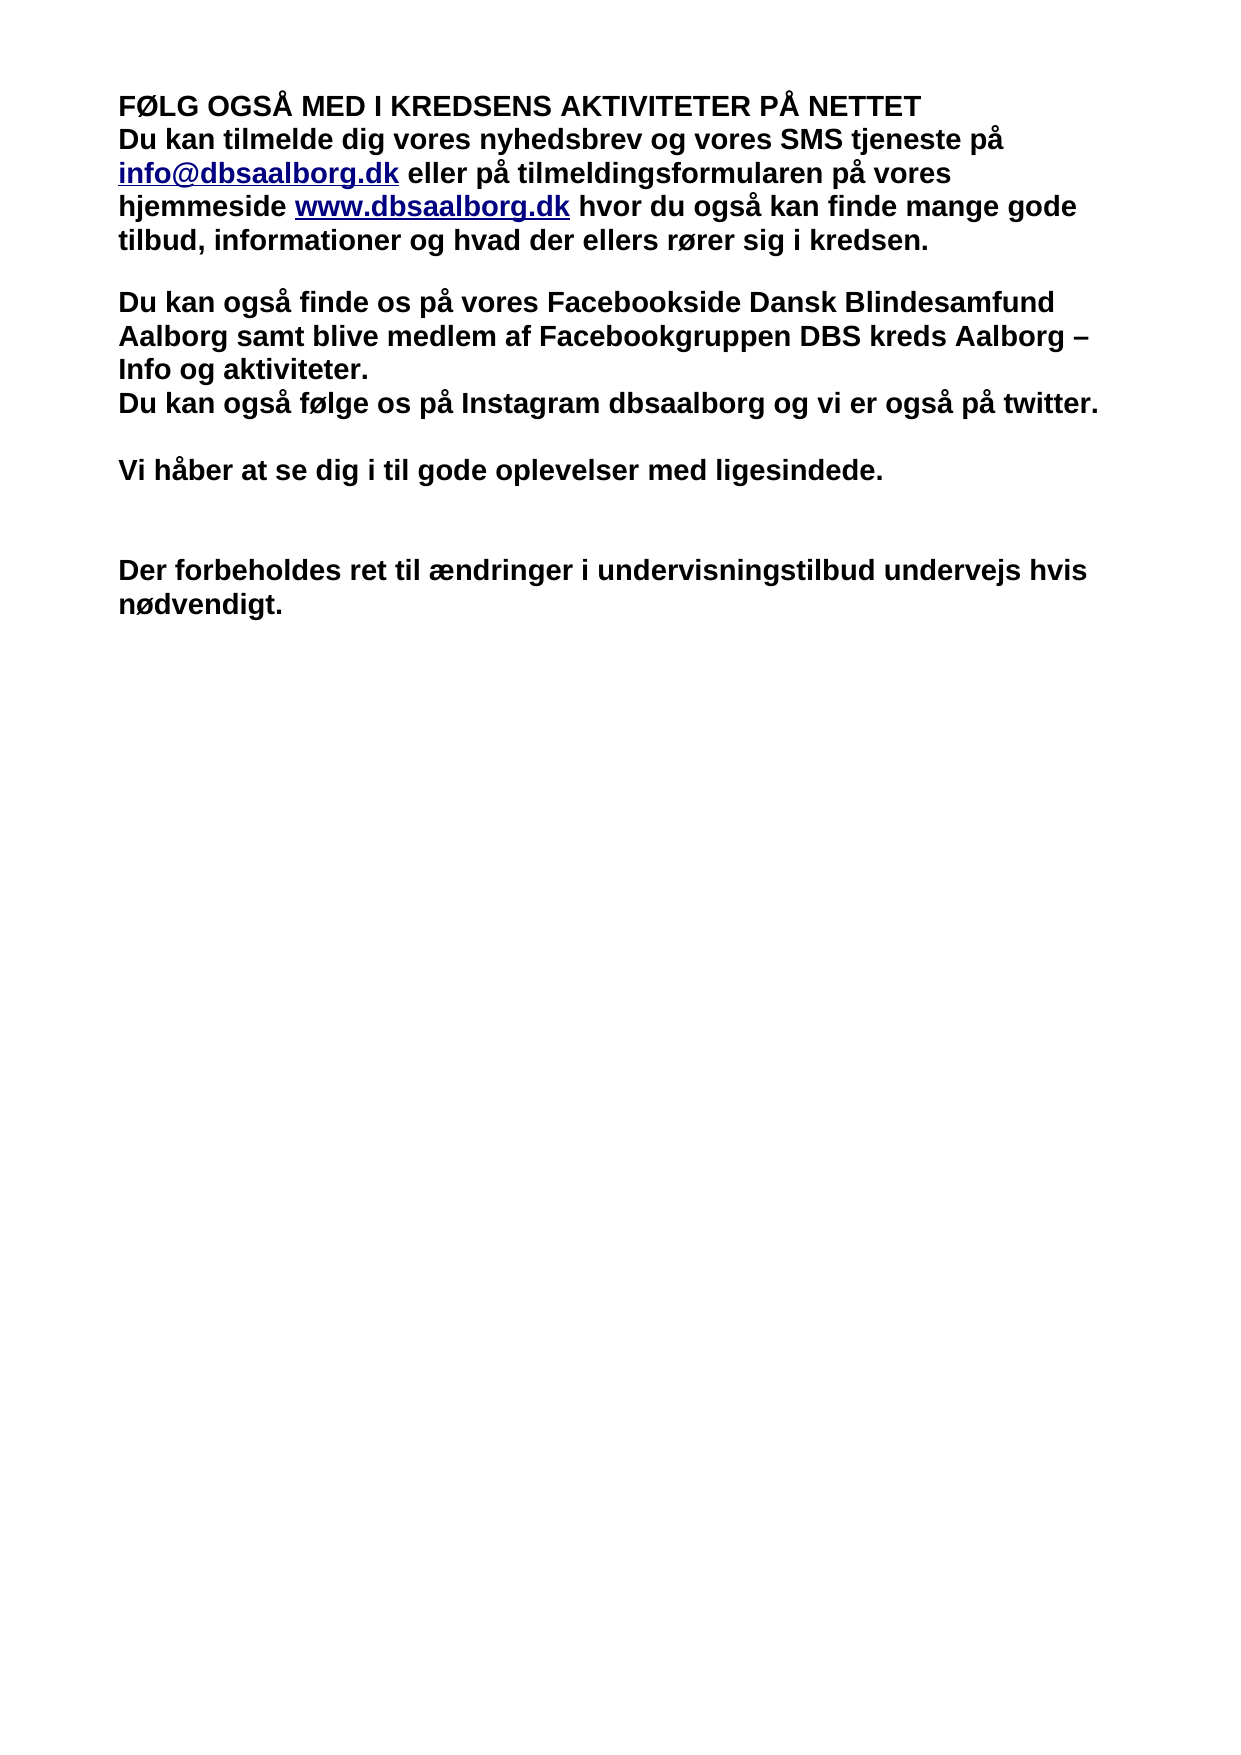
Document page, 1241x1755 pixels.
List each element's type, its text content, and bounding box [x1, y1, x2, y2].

text Du kan tilmelde dig vores nyhedsbrev og vores SMS tjeneste på info@dbsaalborg.dk eller på tilmeldingsformularen på vores hjemmeside www.dbsaalborg.dk hvor du også kan finde mange gode tilbud, informationer og hvad der ellers rører sig i kredsen. [118, 122, 1122, 256]
text Du kan også finde os på vores Facebookside Dansk Blindesamfund Aalborg samt blive medlem af Facebookgruppen DBS kreds Aalborg – Info og aktiviteter. [118, 285, 1122, 386]
subtitle FØLG OGSÅ MED I KREDSENS AKTIVITETER PÅ NETTET [118, 89, 1122, 122]
text Du kan også følge os på Instagram dbsaalborg og vi er også på twitter. [118, 386, 1122, 419]
text Der forbeholdes ret til ændringer i undervisningstilbud undervejs hvis nødvendigt. [118, 553, 1122, 621]
text Vi håber at se dig i til gode oplevelser med ligesindede. [118, 453, 1122, 486]
